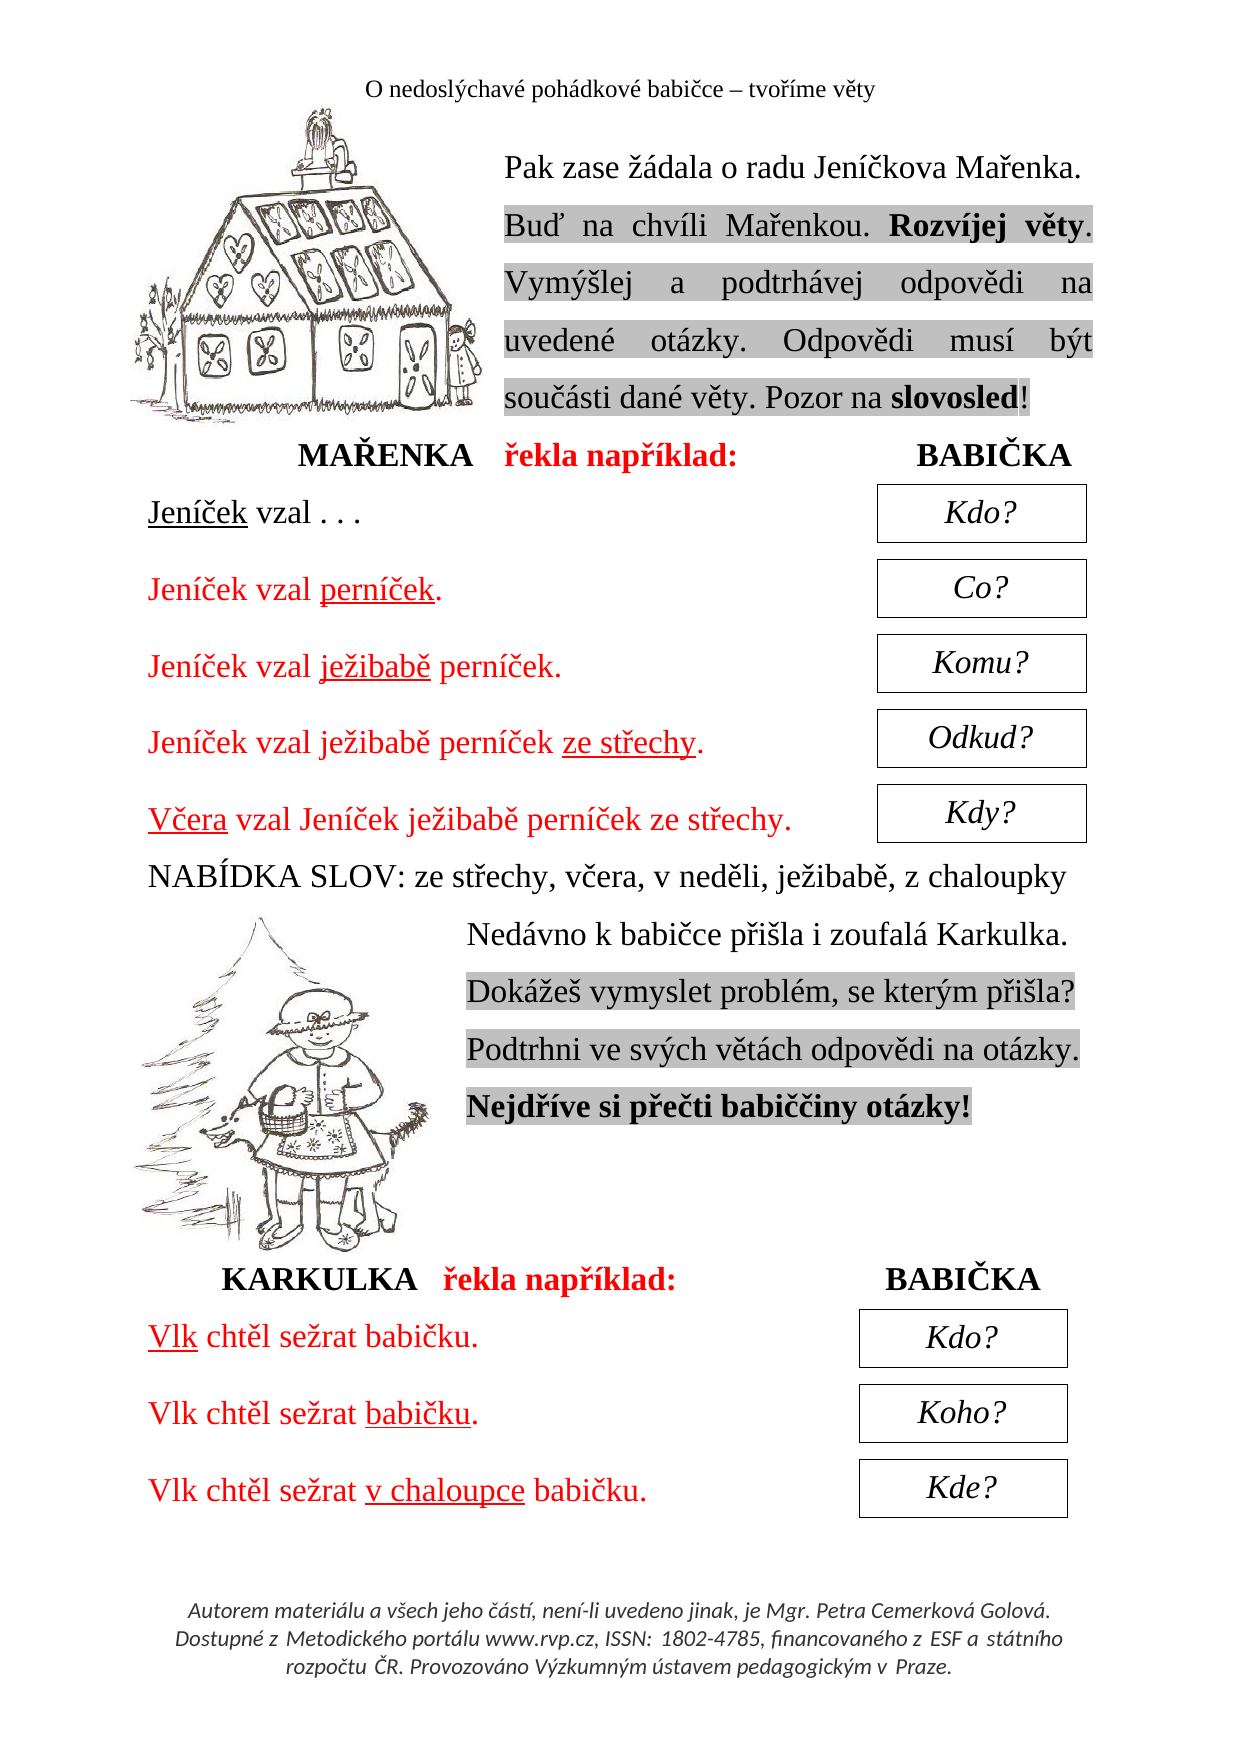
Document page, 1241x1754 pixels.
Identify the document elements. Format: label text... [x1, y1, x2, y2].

text Buď na chvíli Mařenkou. Rozvíjej věty. Vymýšlej a podtrhávej odpovědi na uvedené otázky. Odpovědi musí být součásti dané věty. Pozor na slovosled! [504, 205, 1093, 416]
text Nejdříve si přečti babiččiny otázky! [432, 1087, 1093, 1125]
text Koho? [875, 1393, 1051, 1431]
picture [130, 104, 484, 428]
text Pak zase žádala o radu Jeníčkova Mařenka. [129, 103, 1093, 429]
text Podtrhni ve svých větách odpovědi na otázky. [466, 1029, 1093, 1068]
text Kdy? [894, 793, 1070, 831]
text Vlk chtěl sežrat babičku. [148, 1393, 858, 1432]
text Jeníček vzal perníček. [148, 569, 877, 608]
text Jeníček vzal ježibabě perníček. [148, 646, 877, 684]
text Nedávno k babičce přišla i zoufalá Karkulka. [129, 914, 1093, 1254]
text Vlk chtěl sežrat v chaloupce babičku. [148, 1470, 858, 1508]
text Co? [894, 568, 1070, 606]
text Dokážeš vymyslet problém, se kterým přišla? [432, 972, 1093, 1010]
text KARKULKA řekla například: BABIČKA [148, 1259, 1093, 1298]
picture [130, 915, 431, 1253]
text Jeníček vzal ježibabě perníček ze střechy. [148, 723, 877, 761]
text [1068, 1470, 1093, 1508]
text Kdo? [894, 493, 1070, 531]
text Odkud? [894, 718, 1070, 756]
text Včera vzal Jeníček ježibabě perníček ze střechy. [148, 799, 877, 838]
text Komu? [894, 643, 1070, 681]
text [1068, 1393, 1093, 1432]
text Kdo? [875, 1318, 1051, 1356]
text Jeníček vzal . . . [148, 493, 877, 531]
text [1068, 1317, 1093, 1355]
text MAŘENKA řekla například: BABIČKA [148, 435, 1093, 473]
text Kde? [875, 1468, 1051, 1506]
text Vlk chtěl sežrat babičku. [148, 1317, 858, 1355]
text NABÍDKA SLOV: ze střechy, včera, v neděli, ježibabě, z chaloupky [148, 857, 1093, 895]
